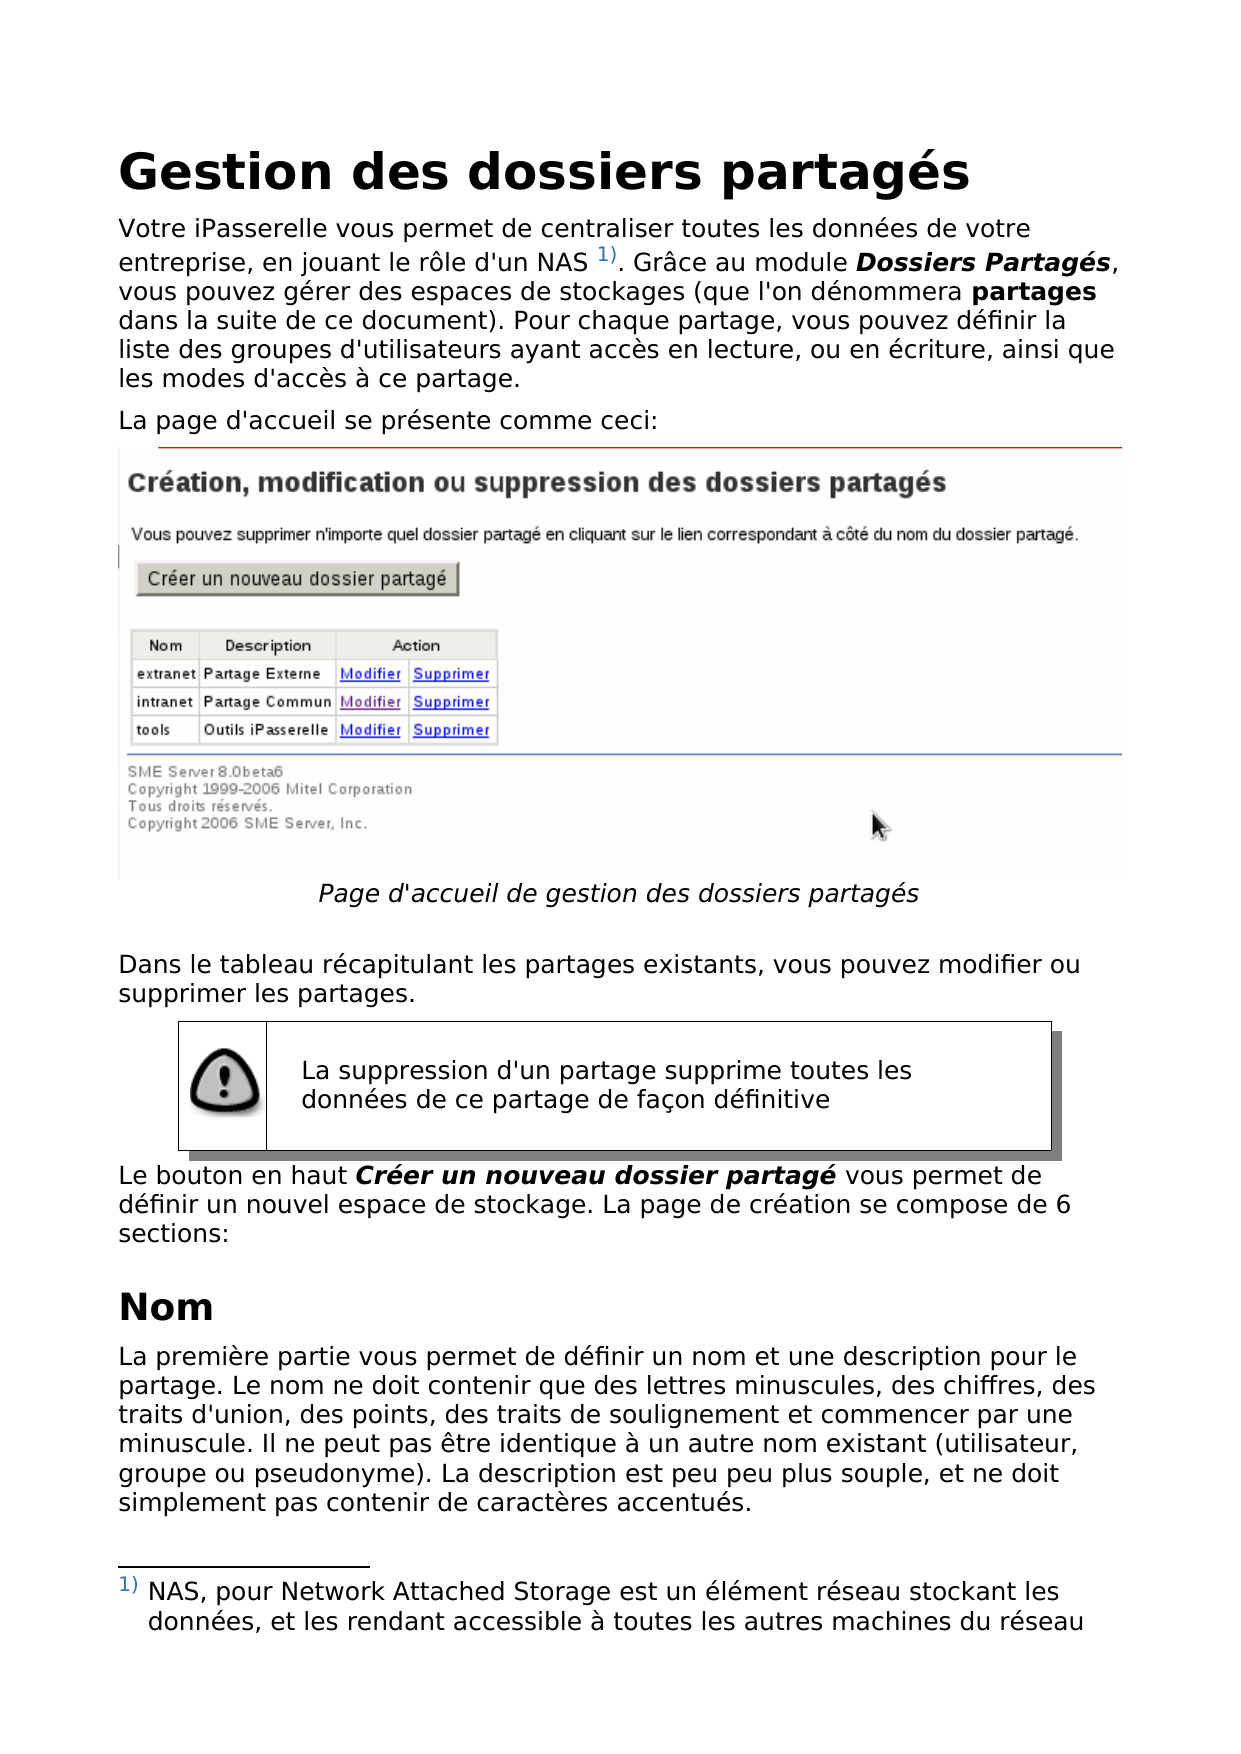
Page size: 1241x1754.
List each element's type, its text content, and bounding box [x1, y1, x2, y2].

table_header [179, 1022, 266, 1150]
text Votre iPasserelle vous permet de centraliser toutes les données de votre entreprise, en jouant le rôle d'un NAS . Grâce au module Dossiers Partagés, vous pouvez gérer des espaces de stockages (que l'on dénommera partages dans la suite de ce document). Pour chaque partage, vous pouvez définir la liste des groupes d'utilisateurs ayant accès en lecture, ou en écriture, ainsi que les modes d'accès à ce partage. [118, 214, 1122, 394]
text La première partie vous permet de définir un nom et une description pour le partage. Le nom ne doit contenir que des lettres minuscules, des chiffres, des traits d'union, des points, des traits de soulignement et commencer par une minuscule. Il ne peut pas être identique à un autre nom existant (utilisateur, groupe ou pseudonyme). La description est peu peu plus souple, et ne doit simplement pas contenir de caractères accentués. [118, 1342, 1122, 1517]
text Page d'accueil de gestion des dossiers partagés [118, 880, 1122, 908]
text La page d'accueil se présente comme ceci: [118, 406, 1122, 435]
table_header La suppression d'un partage supprime toutes les données de ce partage de façon définitive [267, 1022, 1051, 1150]
text Le bouton en haut Créer un nouveau dossier partagé vous permet de définir un nouvel espace de stockage. La page de création se compose de 6 sections: [118, 1161, 1122, 1248]
picture [118, 447, 1123, 880]
text Dans le tableau récapitulant les partages existants, vous pouvez modifier ou supprimer les partages. [118, 950, 1122, 1008]
picture [190, 1044, 266, 1120]
text NAS, pour Network Attached Storage est un élément réseau stockant les données, et les rendant accessible à toutes les autres machines du réseau [118, 1573, 1122, 1636]
subtitle Nom [118, 1286, 1122, 1329]
subtitle Gestion des dossiers partagés [118, 143, 1122, 201]
